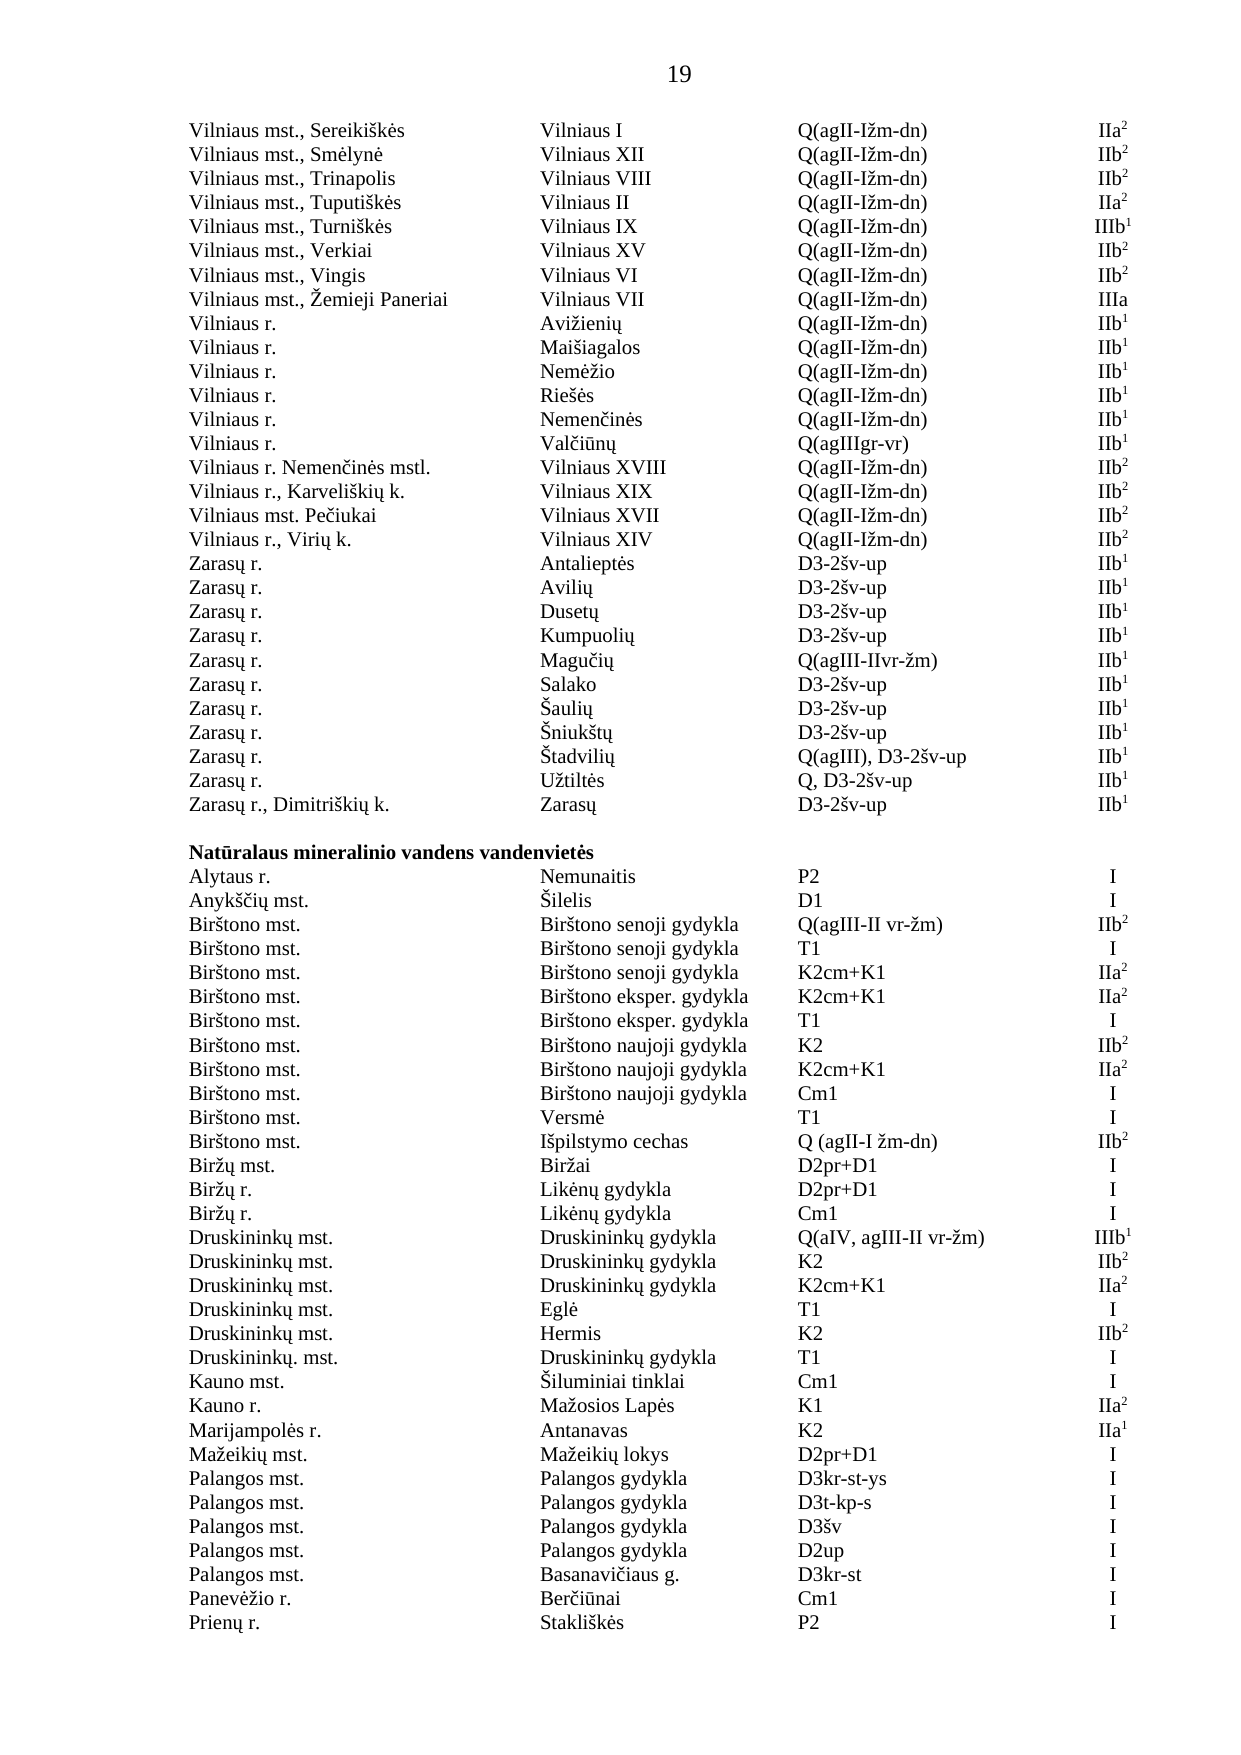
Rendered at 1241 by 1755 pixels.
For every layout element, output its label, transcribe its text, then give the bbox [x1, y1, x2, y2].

table_cell Druskininkų mst. [177, 1249, 528, 1273]
table_cell D1 [786, 888, 1044, 912]
table_cell K2cm+K1 [786, 984, 1044, 1008]
table_cell Kumpuolių [529, 624, 786, 647]
table_cell Druskininkų mst. [177, 1321, 528, 1345]
table_cell Biržai [529, 1153, 786, 1177]
table_cell Zarasų r., Dimitriškių k. [177, 792, 528, 816]
table_cell I [1045, 1369, 1181, 1393]
table_cell Vilniaus XIX [529, 479, 786, 503]
table_cell Q(agII-Ižm-dn) [786, 359, 1044, 383]
table_cell Nemunaitis [529, 864, 786, 888]
table_cell Birštono mst. [177, 936, 528, 960]
table_cell D2pr+D1 [786, 1177, 1044, 1201]
table_cell I [1045, 888, 1181, 912]
table_cell I [1045, 1586, 1181, 1610]
table_cell Birštono mst. [177, 1009, 528, 1032]
table_cell IIb1 [1045, 744, 1181, 768]
table_cell [786, 840, 1044, 864]
table_cell IIb2 [1045, 142, 1181, 166]
table_cell Vilniaus r., Karveliškių k. [177, 479, 528, 503]
table_cell Q (agII-I žm-dn) [786, 1129, 1044, 1153]
table_cell D3-2šv-up [786, 624, 1044, 647]
table_cell IIb1 [1045, 720, 1181, 744]
table_cell Versmė [529, 1105, 786, 1129]
table_cell Birštono mst. [177, 960, 528, 984]
table_cell Druskininkų gydykla [529, 1225, 786, 1249]
table_cell Šiluminiai tinklai [529, 1369, 786, 1393]
table_cell I [1045, 1345, 1181, 1369]
table_cell Birštono naujoji gydykla [529, 1057, 786, 1081]
table_cell Druskininkų mst. [177, 1297, 528, 1321]
table_cell Vilniaus XVIII [529, 455, 786, 479]
table_cell Birštono mst. [177, 1081, 528, 1105]
table_cell Šniukštų [529, 720, 786, 744]
table_cell Q(agII-Ižm-dn) [786, 455, 1044, 479]
table_cell Vilniaus mst., Vingis [177, 263, 528, 287]
table_cell Druskininkų. mst. [177, 1345, 528, 1369]
table_cell IIb1 [1045, 792, 1181, 816]
table_cell Likėnų gydykla [529, 1201, 786, 1225]
table_cell IIb2 [1045, 912, 1181, 936]
table_cell D3šv [786, 1514, 1044, 1538]
table_cell Vilniaus VI [529, 263, 786, 287]
table_cell P2 [786, 864, 1044, 888]
table_cell IIIb1 [1045, 1225, 1181, 1249]
table_cell I [1045, 864, 1181, 888]
table_cell Palangos mst. [177, 1538, 528, 1562]
table_cell Cm1 [786, 1081, 1044, 1105]
table_cell Q, D3-2šv-up [786, 768, 1044, 792]
table_cell D2up [786, 1538, 1044, 1562]
table_cell I [1045, 1514, 1181, 1538]
table_cell Q(aIV, agIII-II vr-žm) [786, 1225, 1044, 1249]
table_cell Birštono mst. [177, 984, 528, 1008]
table_cell K2cm+K1 [786, 1273, 1044, 1297]
table_cell IIb1 [1045, 407, 1181, 431]
table_cell P2 [786, 1610, 1044, 1634]
table_cell [1045, 816, 1181, 840]
table_cell Q(agII-Ižm-dn) [786, 479, 1044, 503]
table_cell Stakliškės [529, 1610, 786, 1634]
table_cell IIb1 [1045, 551, 1181, 575]
table_cell T1 [786, 936, 1044, 960]
table_cell Zarasų r. [177, 768, 528, 792]
table_cell K2 [786, 1033, 1044, 1057]
table_cell [786, 816, 1044, 840]
table_cell Birštono mst. [177, 912, 528, 936]
table_cell [177, 816, 528, 840]
table_cell IIb1 [1045, 768, 1181, 792]
table_cell IIb1 [1045, 431, 1181, 455]
table_cell Q(agII-Ižm-dn) [786, 527, 1044, 551]
table_cell Druskininkų gydykla [529, 1345, 786, 1369]
table_cell IIb1 [1045, 335, 1181, 359]
table_cell D2pr+D1 [786, 1153, 1044, 1177]
table_cell D3-2šv-up [786, 599, 1044, 623]
table_cell Zarasų r. [177, 599, 528, 623]
table_cell IIb1 [1045, 648, 1181, 672]
table_cell IIb2 [1045, 1321, 1181, 1345]
table_cell K1 [786, 1394, 1044, 1417]
table_cell Q(agII-Ižm-dn) [786, 166, 1044, 190]
table_cell Vilniaus r. Nemenčinės mstl. [177, 455, 528, 479]
table_cell I [1045, 1081, 1181, 1105]
table_cell Birštono eksper. gydykla [529, 1009, 786, 1032]
table_cell Birštono senoji gydykla [529, 912, 786, 936]
table_cell Vilniaus r. [177, 311, 528, 335]
table_cell D3kr-st-ys [786, 1466, 1044, 1490]
table_cell Dusetų [529, 599, 786, 623]
table_cell Mažosios Lapės [529, 1394, 786, 1417]
table_cell Cm1 [786, 1586, 1044, 1610]
table_cell Vilniaus II [529, 190, 786, 214]
table_cell Šilelis [529, 888, 786, 912]
table_cell IIb1 [1045, 311, 1181, 335]
table_cell Biržų r. [177, 1177, 528, 1201]
table_cell Druskininkų mst. [177, 1273, 528, 1297]
table_cell Zarasų r. [177, 672, 528, 696]
table_cell IIb2 [1045, 1033, 1181, 1057]
table_cell I [1045, 936, 1181, 960]
table_cell IIa2 [1045, 1057, 1181, 1081]
table_cell Druskininkų mst. [177, 1225, 528, 1249]
table_cell IIb2 [1045, 1249, 1181, 1273]
table_cell Q(agII-Ižm-dn) [786, 214, 1044, 238]
table_cell Q(agII-Ižm-dn) [786, 142, 1044, 166]
table_cell D3-2šv-up [786, 672, 1044, 696]
table_cell Birštono naujoji gydykla [529, 1081, 786, 1105]
table_cell Q(agIII), D3-2šv-up [786, 744, 1044, 768]
table_cell IIa2 [1045, 190, 1181, 214]
table_cell Q(agIII-IIvr-žm) [786, 648, 1044, 672]
table_cell [529, 816, 786, 840]
table_cell Q(agII-Ižm-dn) [786, 287, 1044, 311]
table_cell IIb1 [1045, 696, 1181, 720]
table_cell Q(agIIIgr-vr) [786, 431, 1044, 455]
table_cell [1045, 840, 1181, 864]
table_cell IIa2 [1045, 984, 1181, 1008]
table_cell Panevėžio r. [177, 1586, 528, 1610]
table_cell Vilniaus IX [529, 214, 786, 238]
table_cell Cm1 [786, 1201, 1044, 1225]
table_cell Vilniaus mst., Tuputiškės [177, 190, 528, 214]
table_cell Kauno mst. [177, 1369, 528, 1393]
table_cell Biržų r. [177, 1201, 528, 1225]
table_cell Užtiltės [529, 768, 786, 792]
table_cell Vilniaus XVII [529, 503, 786, 527]
table_cell Eglė [529, 1297, 786, 1321]
table_cell I [1045, 1490, 1181, 1514]
table_cell Mažeikių lokys [529, 1442, 786, 1466]
table_cell IIb1 [1045, 599, 1181, 623]
table_cell Q(agII-Ižm-dn) [786, 190, 1044, 214]
table_cell Q(agIII-II vr-žm) [786, 912, 1044, 936]
table_cell Zarasų [529, 792, 786, 816]
table_cell Nemenčinės [529, 407, 786, 431]
table_cell IIb2 [1045, 166, 1181, 190]
table_cell Vilniaus XV [529, 239, 786, 262]
table_cell Palangos mst. [177, 1490, 528, 1514]
table_cell Maišiagalos [529, 335, 786, 359]
table_cell Vilniaus mst., Verkiai [177, 239, 528, 262]
table_cell Q(agII-Ižm-dn) [786, 503, 1044, 527]
table_cell IIa2 [1045, 1394, 1181, 1417]
table_cell IIb1 [1045, 383, 1181, 407]
table_cell IIb1 [1045, 575, 1181, 599]
table_cell Biržų mst. [177, 1153, 528, 1177]
table_cell Vilniaus mst. Pečiukai [177, 503, 528, 527]
table_cell Hermis [529, 1321, 786, 1345]
table_cell D3-2šv-up [786, 696, 1044, 720]
table_cell Antalieptės [529, 551, 786, 575]
table_cell Birštono naujoji gydykla [529, 1033, 786, 1057]
table_cell Vilniaus mst., Trinapolis [177, 166, 528, 190]
table_cell Q(agII-Ižm-dn) [786, 118, 1044, 142]
table_cell IIb2 [1045, 455, 1181, 479]
table_cell K2 [786, 1249, 1044, 1273]
table_cell Vilniaus mst., Turniškės [177, 214, 528, 238]
table_cell Palangos mst. [177, 1562, 528, 1586]
table_cell Avižienių [529, 311, 786, 335]
table_cell Šaulių [529, 696, 786, 720]
table_cell T1 [786, 1105, 1044, 1129]
table_cell Birštono senoji gydykla [529, 936, 786, 960]
table_cell Vilniaus r. [177, 359, 528, 383]
table_cell D3t-kp-s [786, 1490, 1044, 1514]
table_cell Vilniaus XIV [529, 527, 786, 551]
table_cell Marijampolės r. [177, 1418, 528, 1442]
table_cell IIIb1 [1045, 214, 1181, 238]
table_cell T1 [786, 1009, 1044, 1032]
table_cell Alytaus r. [177, 864, 528, 888]
table_cell T1 [786, 1297, 1044, 1321]
table_cell IIa2 [1045, 118, 1181, 142]
table_cell IIb2 [1045, 1129, 1181, 1153]
table_cell I [1045, 1009, 1181, 1032]
table_cell Prienų r. [177, 1610, 528, 1634]
table_cell IIb2 [1045, 263, 1181, 287]
table_cell IIa1 [1045, 1418, 1181, 1442]
table_cell IIb2 [1045, 527, 1181, 551]
table_cell Kauno r. [177, 1394, 528, 1417]
table_cell Vilniaus mst., Smėlynė [177, 142, 528, 166]
table_cell Nemėžio [529, 359, 786, 383]
table_cell Q(agII-Ižm-dn) [786, 239, 1044, 262]
table_cell I [1045, 1201, 1181, 1225]
table_cell Basanavičiaus g. [529, 1562, 786, 1586]
table_cell Vilniaus VII [529, 287, 786, 311]
table_cell Štadvilių [529, 744, 786, 768]
table_cell K2 [786, 1418, 1044, 1442]
table_cell K2cm+K1 [786, 960, 1044, 984]
table_cell Birštono mst. [177, 1129, 528, 1153]
table_cell IIa2 [1045, 1273, 1181, 1297]
table_cell Vilniaus r. [177, 383, 528, 407]
table_cell Birštono eksper. gydykla [529, 984, 786, 1008]
table_cell Zarasų r. [177, 648, 528, 672]
table_cell I [1045, 1466, 1181, 1490]
table_cell Valčiūnų [529, 431, 786, 455]
table_cell D3-2šv-up [786, 792, 1044, 816]
table_cell Q(agII-Ižm-dn) [786, 335, 1044, 359]
table_cell IIb1 [1045, 624, 1181, 647]
table_cell IIb1 [1045, 359, 1181, 383]
table_cell D3-2šv-up [786, 551, 1044, 575]
table_cell Q(agII-Ižm-dn) [786, 263, 1044, 287]
table_cell Palangos gydykla [529, 1466, 786, 1490]
table_cell IIb1 [1045, 672, 1181, 696]
table_cell Zarasų r. [177, 575, 528, 599]
table_cell Q(agII-Ižm-dn) [786, 311, 1044, 335]
table_cell D3kr-st [786, 1562, 1044, 1586]
table_cell Birštono senoji gydykla [529, 960, 786, 984]
table_cell Druskininkų gydykla [529, 1273, 786, 1297]
table_cell Birštono mst. [177, 1057, 528, 1081]
table_cell D3-2šv-up [786, 575, 1044, 599]
table_cell Birštono mst. [177, 1105, 528, 1129]
table_cell Palangos mst. [177, 1514, 528, 1538]
table_cell D3-2šv-up [786, 720, 1044, 744]
table_cell Riešės [529, 383, 786, 407]
table_cell I [1045, 1297, 1181, 1321]
table_cell Palangos gydykla [529, 1514, 786, 1538]
table_cell Birštono mst. [177, 1033, 528, 1057]
table_cell Vilniaus mst., Žemieji Paneriai [177, 287, 528, 311]
table_cell I [1045, 1442, 1181, 1466]
table_cell Palangos gydykla [529, 1490, 786, 1514]
table_cell Natūralaus mineralinio vandens vandenvietės [177, 840, 786, 864]
table_cell Palangos mst. [177, 1466, 528, 1490]
table_cell Vilniaus r., Virių k. [177, 527, 528, 551]
table_cell I [1045, 1562, 1181, 1586]
table_cell Išpilstymo cechas [529, 1129, 786, 1153]
table_cell Vilniaus r. [177, 335, 528, 359]
table_cell Druskininkų gydykla [529, 1249, 786, 1273]
table_cell Zarasų r. [177, 696, 528, 720]
table_cell Anykščių mst. [177, 888, 528, 912]
table_cell Avilių [529, 575, 786, 599]
table_cell IIIa [1045, 287, 1181, 311]
table_cell Zarasų r. [177, 624, 528, 647]
table_cell Magučių [529, 648, 786, 672]
table_cell IIb2 [1045, 503, 1181, 527]
table_cell Vilniaus XII [529, 142, 786, 166]
table_cell Q(agII-Ižm-dn) [786, 407, 1044, 431]
table_cell I [1045, 1153, 1181, 1177]
table_cell Zarasų r. [177, 720, 528, 744]
table_cell Cm1 [786, 1369, 1044, 1393]
table_cell IIb2 [1045, 479, 1181, 503]
table_cell Zarasų r. [177, 551, 528, 575]
table_cell Palangos gydykla [529, 1538, 786, 1562]
table_cell Berčiūnai [529, 1586, 786, 1610]
table_cell Vilniaus mst., Sereikiškės [177, 118, 528, 142]
table_cell Vilniaus r. [177, 407, 528, 431]
table_cell IIb2 [1045, 239, 1181, 262]
table_cell Vilniaus I [529, 118, 786, 142]
table_cell D2pr+D1 [786, 1442, 1044, 1466]
table_cell Salako [529, 672, 786, 696]
table_cell Vilniaus VIII [529, 166, 786, 190]
table_cell T1 [786, 1345, 1044, 1369]
table_cell Vilniaus r. [177, 431, 528, 455]
table_cell K2 [786, 1321, 1044, 1345]
table_cell Antanavas [529, 1418, 786, 1442]
table_cell K2cm+K1 [786, 1057, 1044, 1081]
table_cell I [1045, 1610, 1181, 1634]
table_cell IIa2 [1045, 960, 1181, 984]
table_cell I [1045, 1177, 1181, 1201]
table_cell I [1045, 1105, 1181, 1129]
table_cell Likėnų gydykla [529, 1177, 786, 1201]
table_cell Q(agII-Ižm-dn) [786, 383, 1044, 407]
table_cell Mažeikių mst. [177, 1442, 528, 1466]
table_cell Zarasų r. [177, 744, 528, 768]
table_cell I [1045, 1538, 1181, 1562]
